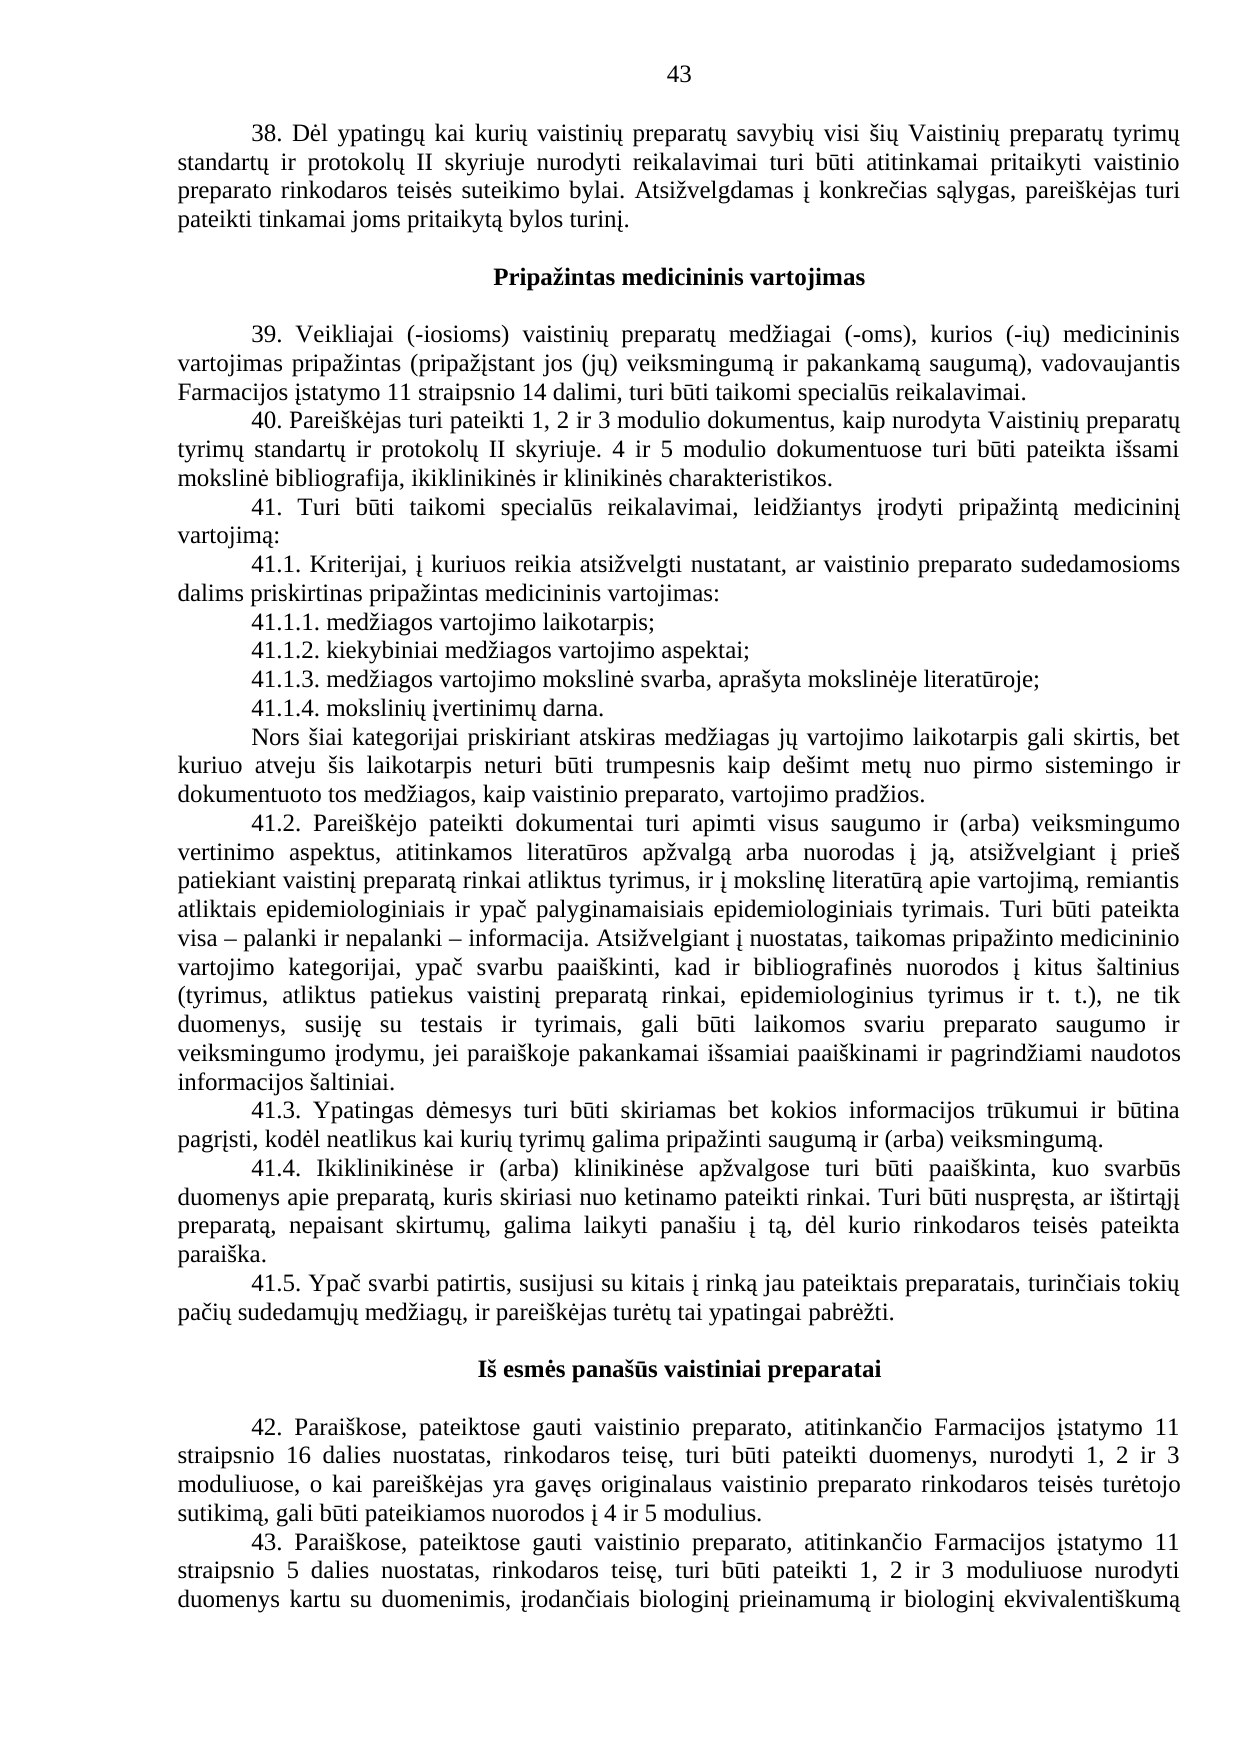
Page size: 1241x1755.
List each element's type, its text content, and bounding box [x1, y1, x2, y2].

text Pripažintas medicininis vartojimas [177, 262, 1181, 291]
text 41.1. Kriterijai, į kuriuos reikia atsižvelgti nustatant, ar vaistinio preparato sudedamosioms dalims priskirtinas pripažintas medicininis vartojimas: [177, 549, 1181, 607]
text 41.1.1. medžiagos vartojimo laikotarpis; [177, 607, 1181, 636]
text 38. Dėl ypatingų kai kurių vaistinių preparatų savybių visi šių Vaistinių preparatų tyrimų standartų ir protokolų II skyriuje nurodyti reikalavimai turi būti atitinkamai pritaikyti vaistinio preparato rinkodaros teisės suteikimo bylai. Atsižvelgdamas į konkrečias sąlygas, pareiškėjas turi pateikti tinkamai joms pritaikytą bylos turinį. [177, 118, 1181, 233]
text 41. Turi būti taikomi specialūs reikalavimai, leidžiantys įrodyti pripažintą medicininį vartojimą: [177, 492, 1181, 549]
text 41.2. Pareiškėjo pateikti dokumentai turi apimti visus saugumo ir (arba) veiksmingumo vertinimo aspektus, atitinkamos literatūros apžvalgą arba nuorodas į ją, atsižvelgiant į prieš patiekiant vaistinį preparatą rinkai atliktus tyrimus, ir į mokslinę literatūrą apie vartojimą, remiantis atliktais epidemiologiniais ir ypač palyginamaisiais epidemiologiniais tyrimais. Turi būti pateikta visa – palanki ir nepalanki – informacija. Atsižvelgiant į nuostatas, taikomas pripažinto medicininio vartojimo kategorijai, ypač svarbu paaiškinti, kad ir bibliografinės nuorodos į kitus šaltinius (tyrimus, atliktus patiekus vaistinį preparatą rinkai, epidemiologinius tyrimus ir t. t.), ne tik duomenys, susiję su testais ir tyrimais, gali būti laikomos svariu preparato saugumo ir veiksmingumo įrodymu, jei paraiškoje pakankamai išsamiai paaiškinami ir pagrindžiami naudotos informacijos šaltiniai. [177, 808, 1181, 1096]
text 41.1.3. medžiagos vartojimo mokslinė svarba, aprašyta mokslinėje literatūroje; [177, 664, 1181, 693]
text 39. Veikliajai (-iosioms) vaistinių preparatų medžiagai (-oms), kurios (-ių) medicininis vartojimas pripažintas (pripažįstant jos (jų) veiksmingumą ir pakankamą saugumą), vadovaujantis Farmacijos įstatymo 11 straipsnio 14 dalimi, turi būti taikomi specialūs reikalavimai. [177, 319, 1181, 406]
text 41.1.4. mokslinių įvertinimų darna. [177, 693, 1181, 722]
text Iš esmės panašūs vaistiniai preparatai [177, 1354, 1181, 1383]
text 41.1.2. kiekybiniai medžiagos vartojimo aspektai; [177, 636, 1181, 664]
text 41.5. Ypač svarbi patirtis, susijusi su kitais į rinką jau pateiktais preparatais, turinčiais tokių pačių sudedamųjų medžiagų, ir pareiškėjas turėtų tai ypatingai pabrėžti. [177, 1268, 1181, 1326]
text 43. Paraiškose, pateiktose gauti vaistinio preparato, atitinkančio Farmacijos įstatymo 11 straipsnio 5 dalies nuostatas, rinkodaros teisę, turi būti pateikti 1, 2 ir 3 moduliuose nurodyti duomenys kartu su duomenimis, įrodančiais biologinį prieinamumą ir biologinį ekvivalentiškumą [177, 1527, 1181, 1613]
text 41.4. Ikiklinikinėse ir (arba) klinikinėse apžvalgose turi būti paaiškinta, kuo svarbūs duomenys apie preparatą, kuris skiriasi nuo ketinamo pateikti rinkai. Turi būti nuspręsta, ar ištirtąjį preparatą, nepaisant skirtumų, galima laikyti panašiu į tą, dėl kurio rinkodaros teisės pateikta paraiška. [177, 1153, 1181, 1268]
text Nors šiai kategorijai priskiriant atskiras medžiagas jų vartojimo laikotarpis gali skirtis, bet kuriuo atveju šis laikotarpis neturi būti trumpesnis kaip dešimt metų nuo pirmo sistemingo ir dokumentuoto tos medžiagos, kaip vaistinio preparato, vartojimo pradžios. [177, 722, 1181, 808]
text 40. Pareiškėjas turi pateikti 1, 2 ir 3 modulio dokumentus, kaip nurodyta Vaistinių preparatų tyrimų standartų ir protokolų II skyriuje. 4 ir 5 modulio dokumentuose turi būti pateikta išsami mokslinė bibliografija, ikiklinikinės ir klinikinės charakteristikos. [177, 406, 1181, 492]
text 42. Paraiškose, pateiktose gauti vaistinio preparato, atitinkančio Farmacijos įstatymo 11 straipsnio 16 dalies nuostatas, rinkodaros teisę, turi būti pateikti duomenys, nurodyti 1, 2 ir 3 moduliuose, o kai pareiškėjas yra gavęs originalaus vaistinio preparato rinkodaros teisės turėtojo sutikimą, gali būti pateikiamos nuorodos į 4 ir 5 modulius. [177, 1412, 1181, 1527]
text 41.3. Ypatingas dėmesys turi būti skiriamas bet kokios informacijos trūkumui ir būtina pagrįsti, kodėl neatlikus kai kurių tyrimų galima pripažinti saugumą ir (arba) veiksmingumą. [177, 1096, 1181, 1153]
